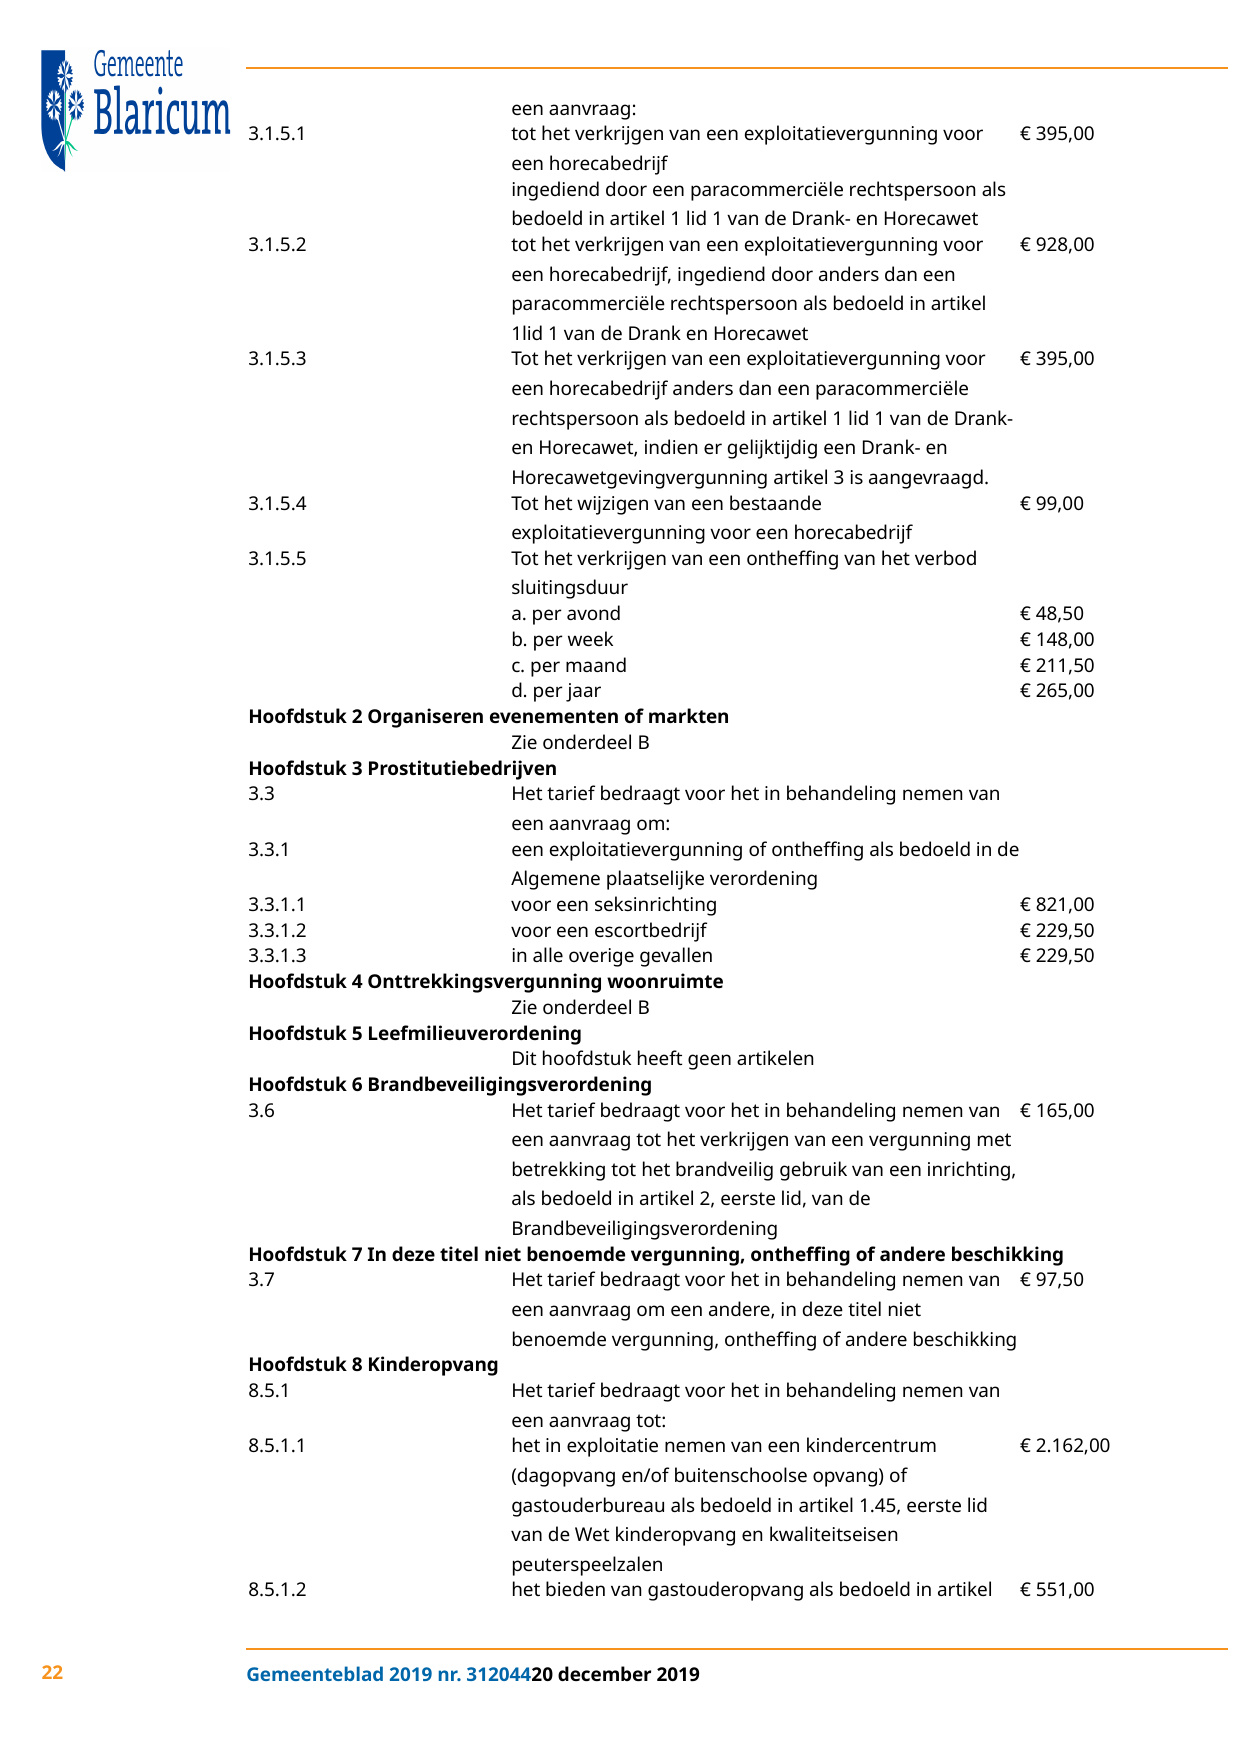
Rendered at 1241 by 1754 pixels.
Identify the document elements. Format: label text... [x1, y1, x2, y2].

table_cell € 229,50 [1020, 943, 1152, 968]
table_cell [248, 729, 511, 755]
table_cell 3.1.5.4 [248, 490, 511, 545]
table_cell Het tarief bedraagt voor het in behandeling nemen van een aanvraag om een andere, in deze titel niet benoemde vergunning, ontheffing of andere beschikking [511, 1267, 1020, 1352]
table_cell € 928,00 [1020, 231, 1152, 346]
table_cell 3.3.1.3 [248, 943, 511, 968]
table_cell Tot het verkrijgen van een exploitatievergunning voor een horecabedrijf anders dan een paracommerciële rechtspersoon als bedoeld in artikel 1 lid 1 van de Drank- en Horecawet, indien er gelijktijdig een Drank- en Horecawetgevingvergunning artikel 3 is aangevraagd. [511, 346, 1020, 490]
table_cell 3.6 [248, 1097, 511, 1241]
table_cell [1020, 994, 1152, 1020]
table_cell 3.1.5.1 [248, 121, 511, 176]
table_cell een exploitatievergunning of ontheffing als bedoeld in de Algemene plaatselijke verordening [511, 836, 1020, 891]
table_cell Het tarief bedraagt voor het in behandeling nemen van een aanvraag om: [511, 780, 1020, 836]
table_cell d. per jaar [511, 678, 1020, 703]
table_cell Hoofdstuk 8 Kinderopvang [248, 1352, 1152, 1377]
table_cell Hoofdstuk 4 Onttrekkingsvergunning woonruimte [248, 968, 1152, 994]
table_cell in alle overige gevallen [511, 943, 1020, 968]
table_cell [248, 1045, 511, 1071]
table_cell € 2.162,00 [1020, 1433, 1152, 1577]
table_cell [1020, 95, 1152, 121]
table_cell het bieden van gastouderopvang als bedoeld in artikel [511, 1577, 1020, 1602]
table_cell voor een seksinrichting [511, 891, 1020, 917]
table_cell 8.5.1.1 [248, 1433, 511, 1577]
table_cell tot het verkrijgen van een exploitatievergunning voor een horecabedrijf [511, 121, 1020, 176]
table_cell Zie onderdeel B [511, 729, 1020, 755]
table_cell € 48,50 [1020, 600, 1152, 626]
table_cell Hoofdstuk 2 Organiseren evenementen of markten [248, 703, 1152, 729]
table_cell 3.3.1.1 [248, 891, 511, 917]
table_cell 3.1.5.3 [248, 346, 511, 490]
table_cell [248, 600, 511, 626]
table_cell € 395,00 [1020, 121, 1152, 176]
table_cell [1020, 780, 1152, 836]
table_cell 3.1.5.5 [248, 545, 511, 600]
table_cell voor een escortbedrijf [511, 917, 1020, 942]
table_cell [1020, 836, 1152, 891]
table_cell Zie onderdeel B [511, 994, 1020, 1020]
table_cell c. per maand [511, 652, 1020, 677]
table_cell 3.3.1 [248, 836, 511, 891]
table_cell 8.5.1.2 [248, 1577, 511, 1602]
table_cell [1020, 176, 1152, 231]
table_cell 3.1.5.2 [248, 231, 511, 346]
table_cell [1020, 729, 1152, 755]
table_cell € 265,00 [1020, 678, 1152, 703]
table_cell Hoofdstuk 5 Leefmilieuverordening [248, 1020, 1152, 1045]
table_cell Het tarief bedraagt voor het in behandeling nemen van een aanvraag tot het verkrijgen van een vergunning met betrekking tot het brandveilig gebruik van een inrichting, als bedoeld in artikel 2, eerste lid, van de Brandbeveiligingsverordening [511, 1097, 1020, 1241]
table_cell € 229,50 [1020, 917, 1152, 942]
table_cell € 148,00 [1020, 626, 1152, 652]
table_cell € 99,00 [1020, 490, 1152, 545]
table_cell 3.3.1.2 [248, 917, 511, 942]
table_cell € 211,50 [1020, 652, 1152, 677]
table_cell € 165,00 [1020, 1097, 1152, 1241]
table_cell € 551,00 [1020, 1577, 1152, 1602]
table_cell [248, 652, 511, 677]
table_cell 8.5.1 [248, 1377, 511, 1433]
table_cell [248, 176, 511, 231]
table_cell Het tarief bedraagt voor het in behandeling nemen van een aanvraag tot: [511, 1377, 1020, 1433]
table_cell € 821,00 [1020, 891, 1152, 917]
table_cell 3.7 [248, 1267, 511, 1352]
table_cell [1020, 1377, 1152, 1433]
table_cell [248, 994, 511, 1020]
picture [41, 47, 231, 172]
table_cell 3.3 [248, 780, 511, 836]
table_cell [248, 626, 511, 652]
table_cell Hoofdstuk 3 Prostitutiebedrijven [248, 755, 1152, 780]
table_cell [1020, 1045, 1152, 1071]
table_cell € 395,00 [1020, 346, 1152, 490]
table_cell [1020, 545, 1152, 600]
table_cell Hoofdstuk 6 Brandbeveiligingsverordening [248, 1071, 1152, 1097]
table_cell een aanvraag: [511, 95, 1020, 121]
table_cell Tot het verkrijgen van een ontheffing van het verbod sluitingsduur [511, 545, 1020, 600]
table_cell [248, 95, 511, 121]
table_cell Tot het wijzigen van een bestaande exploitatievergunning voor een horecabedrijf [511, 490, 1020, 545]
table_cell het in exploitatie nemen van een kindercentrum (dagopvang en/of buitenschoolse opvang) of gastouderbureau als bedoeld in artikel 1.45, eerste lid van de Wet kinderopvang en kwaliteitseisen peuterspeelzalen [511, 1433, 1020, 1577]
table_cell tot het verkrijgen van een exploitatievergunning voor een horecabedrijf, ingediend door anders dan een paracommerciële rechtspersoon als bedoeld in artikel 1lid 1 van de Drank en Horecawet [511, 231, 1020, 346]
table_cell b. per week [511, 626, 1020, 652]
table_cell ingediend door een paracommerciële rechtspersoon als bedoeld in artikel 1 lid 1 van de Drank- en Horecawet [511, 176, 1020, 231]
table_cell a. per avond [511, 600, 1020, 626]
table_cell € 97,50 [1020, 1267, 1152, 1352]
table_cell Hoofdstuk 7 In deze titel niet benoemde vergunning, ontheffing of andere beschikking [248, 1241, 1152, 1267]
table_cell Dit hoofdstuk heeft geen artikelen [511, 1045, 1020, 1071]
table_cell [248, 678, 511, 703]
